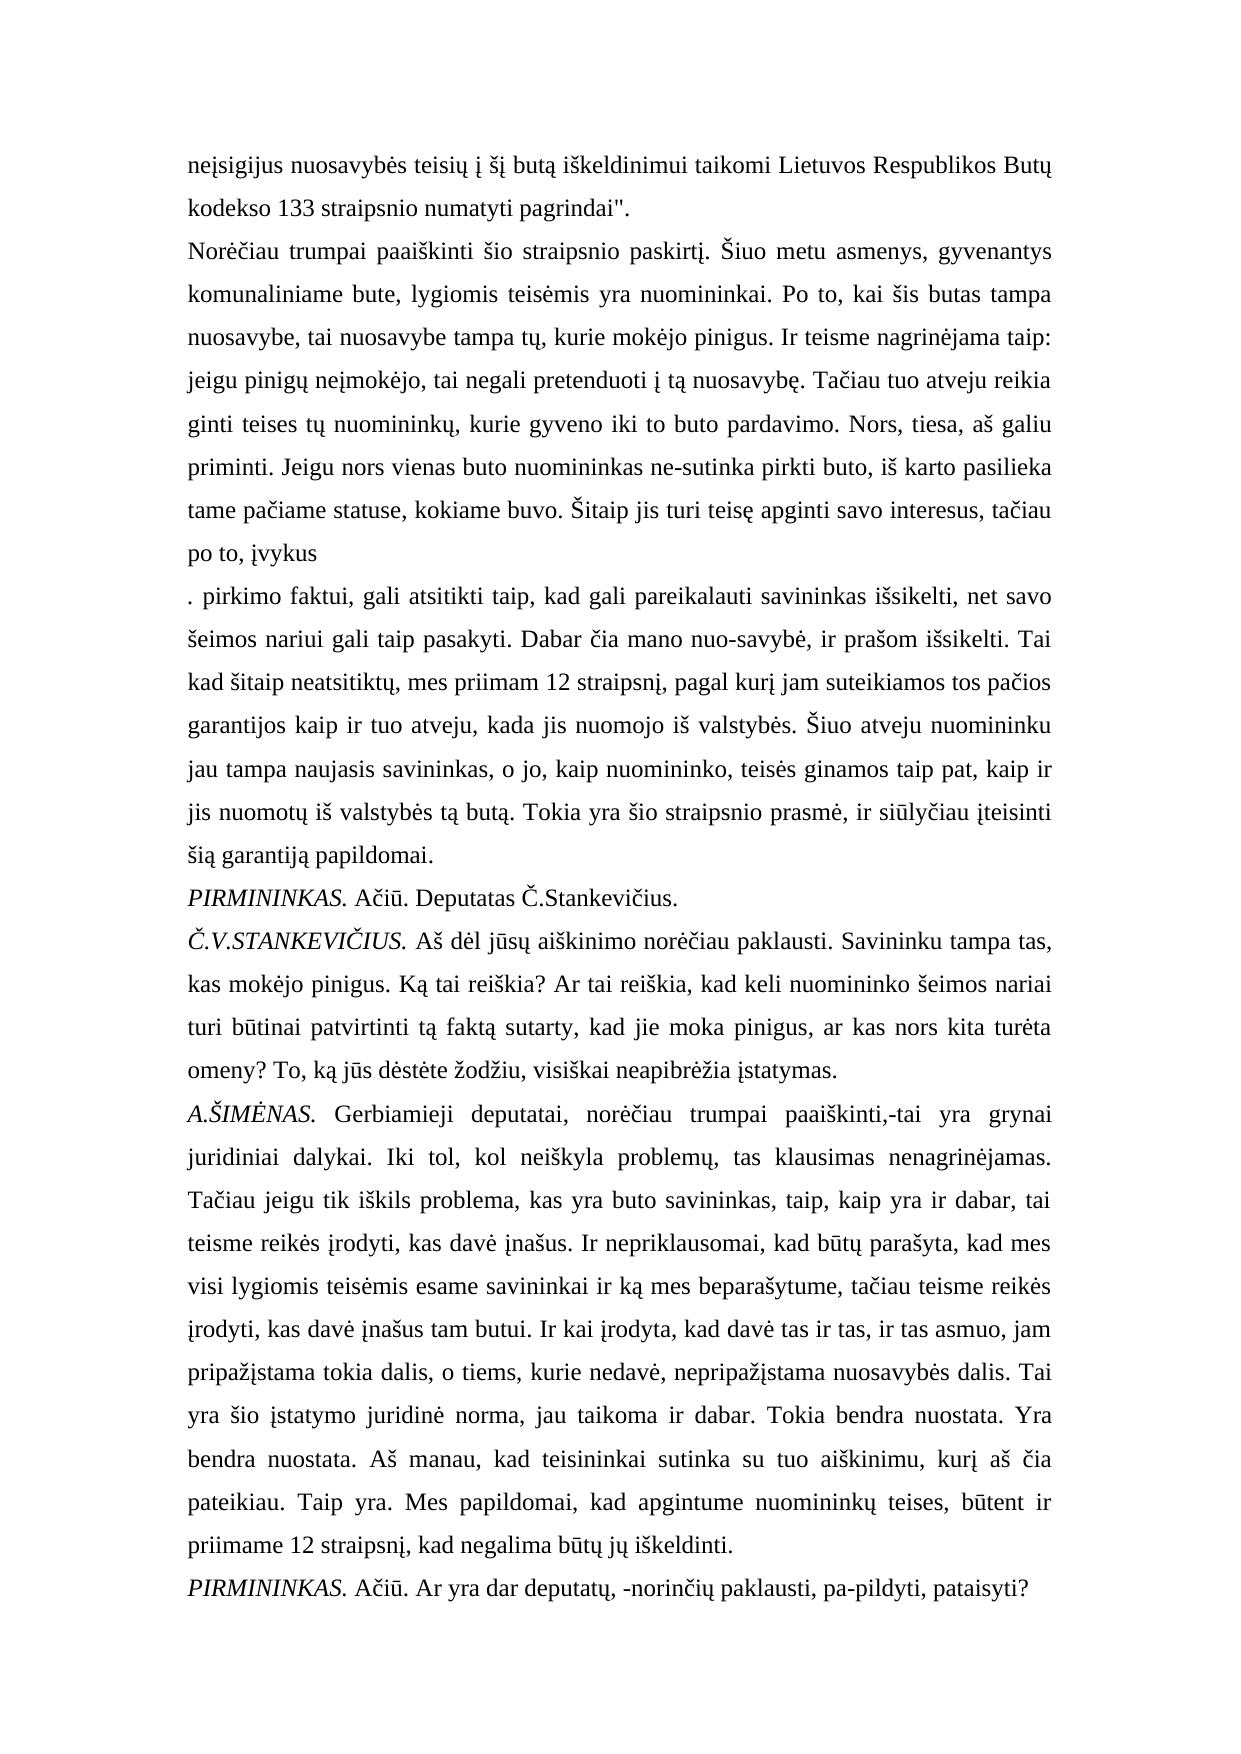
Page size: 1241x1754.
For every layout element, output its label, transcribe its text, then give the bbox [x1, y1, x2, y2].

text A.ŠIMĖNAS. Gerbiamieji deputatai, norėčiau trumpai paaiškinti,-tai yra grynai juridiniai dalykai. Iki tol, kol neiškyla problemų, tas klausimas nenagrinėjamas. Tačiau jeigu tik iškils problema, kas yra buto savininkas, taip, kaip yra ir dabar, tai teisme reikės įrodyti, kas davė įnašus. Ir nepriklausomai, kad būtų parašyta, kad mes visi lygiomis teisėmis esame savininkai ir ką mes beparašytume, tačiau teisme reikės įrodyti, kas davė įnašus tam butui. Ir kai įrodyta, kad davė tas ir tas, ir tas asmuo, jam pripažįstama tokia dalis, o tiems, kurie nedavė, nepripažįstama nuosavybės dalis. Tai yra šio įstatymo juridinė norma, jau taikoma ir dabar. Tokia bendra nuostata. Yra bendra nuostata. Aš manau, kad teisininkai sutinka su tuo aiškinimu, kurį aš čia pateikiau. Taip yra. Mes papildomai, kad apgintume nuomininkų teises, būtent ir priimame 12 straipsnį, kad negalima būtų jų iškeldinti. [187, 1099, 1053, 1559]
text Norėčiau trumpai paaiškinti šio straipsnio paskirtį. Šiuo metu asmenys, gyvenantys komunaliniame bute, lygiomis teisėmis yra nuomininkai. Po to, kai šis butas tampa nuosavybe, tai nuosavybe tampa tų, kurie mokėjo pinigus. Ir teisme nagrinėjama taip: jeigu pinigų neįmokėjo, tai negali pretenduoti į tą nuosavybę. Tačiau tuo atveju reikia ginti teises tų nuomininkų, kurie gyveno iki to buto pardavimo. Nors, tiesa, aš galiu priminti. Jeigu nors vienas buto nuomininkas ne-sutinka pirkti buto, iš karto pasilieka tame pačiame statuse, kokiame buvo. Šitaip jis turi teisę apginti savo interesus, tačiau po to, įvykus [187, 236, 1053, 567]
text Č.V.STANKEVIČIUS. Aš dėl jūsų aiškinimo norėčiau paklausti. Savininku tampa tas, kas mokėjo pinigus. Ką tai reiškia? Ar tai reiškia, kad keli nuomininko šeimos nariai turi būtinai patvirtinti tą faktą sutarty, kad jie moka pinigus, ar kas nors kita turėta omeny? To, ką jūs dėstėte žodžiu, visiškai neapibrėžia įstatymas. [187, 926, 1053, 1084]
text . pirkimo faktui, gali atsitikti taip, kad gali pareikalauti savininkas išsikelti, net savo šeimos nariui gali taip pasakyti. Dabar čia mano nuo-savybė, ir prašom išsikelti. Tai kad šitaip neatsitiktų, mes priimam 12 straipsnį, pagal kurį jam suteikiamos tos pačios garantijos kaip ir tuo atveju, kada jis nuomojo iš valstybės. Šiuo atveju nuomininku jau tampa naujasis savininkas, o jo, kaip nuomininko, teisės ginamos taip pat, kaip ir jis nuomotų iš valstybės tą butą. Tokia yra šio straipsnio prasmė, ir siūlyčiau įteisinti šią garantiją papildomai. [187, 581, 1053, 869]
text PIRMININKAS. Ačiū. Deputatas Č.Stankevičius. [187, 883, 1053, 912]
text PIRMININKAS. Ačiū. Ar yra dar deputatų, -norinčių paklausti, pa-pildyti, pataisyti? [187, 1573, 1053, 1602]
text neįsigijus nuosavybės teisių į šį butą iškeldinimui taikomi Lietuvos Respublikos Butų kodekso 133 straipsnio numatyti pagrindai". [187, 150, 1053, 222]
